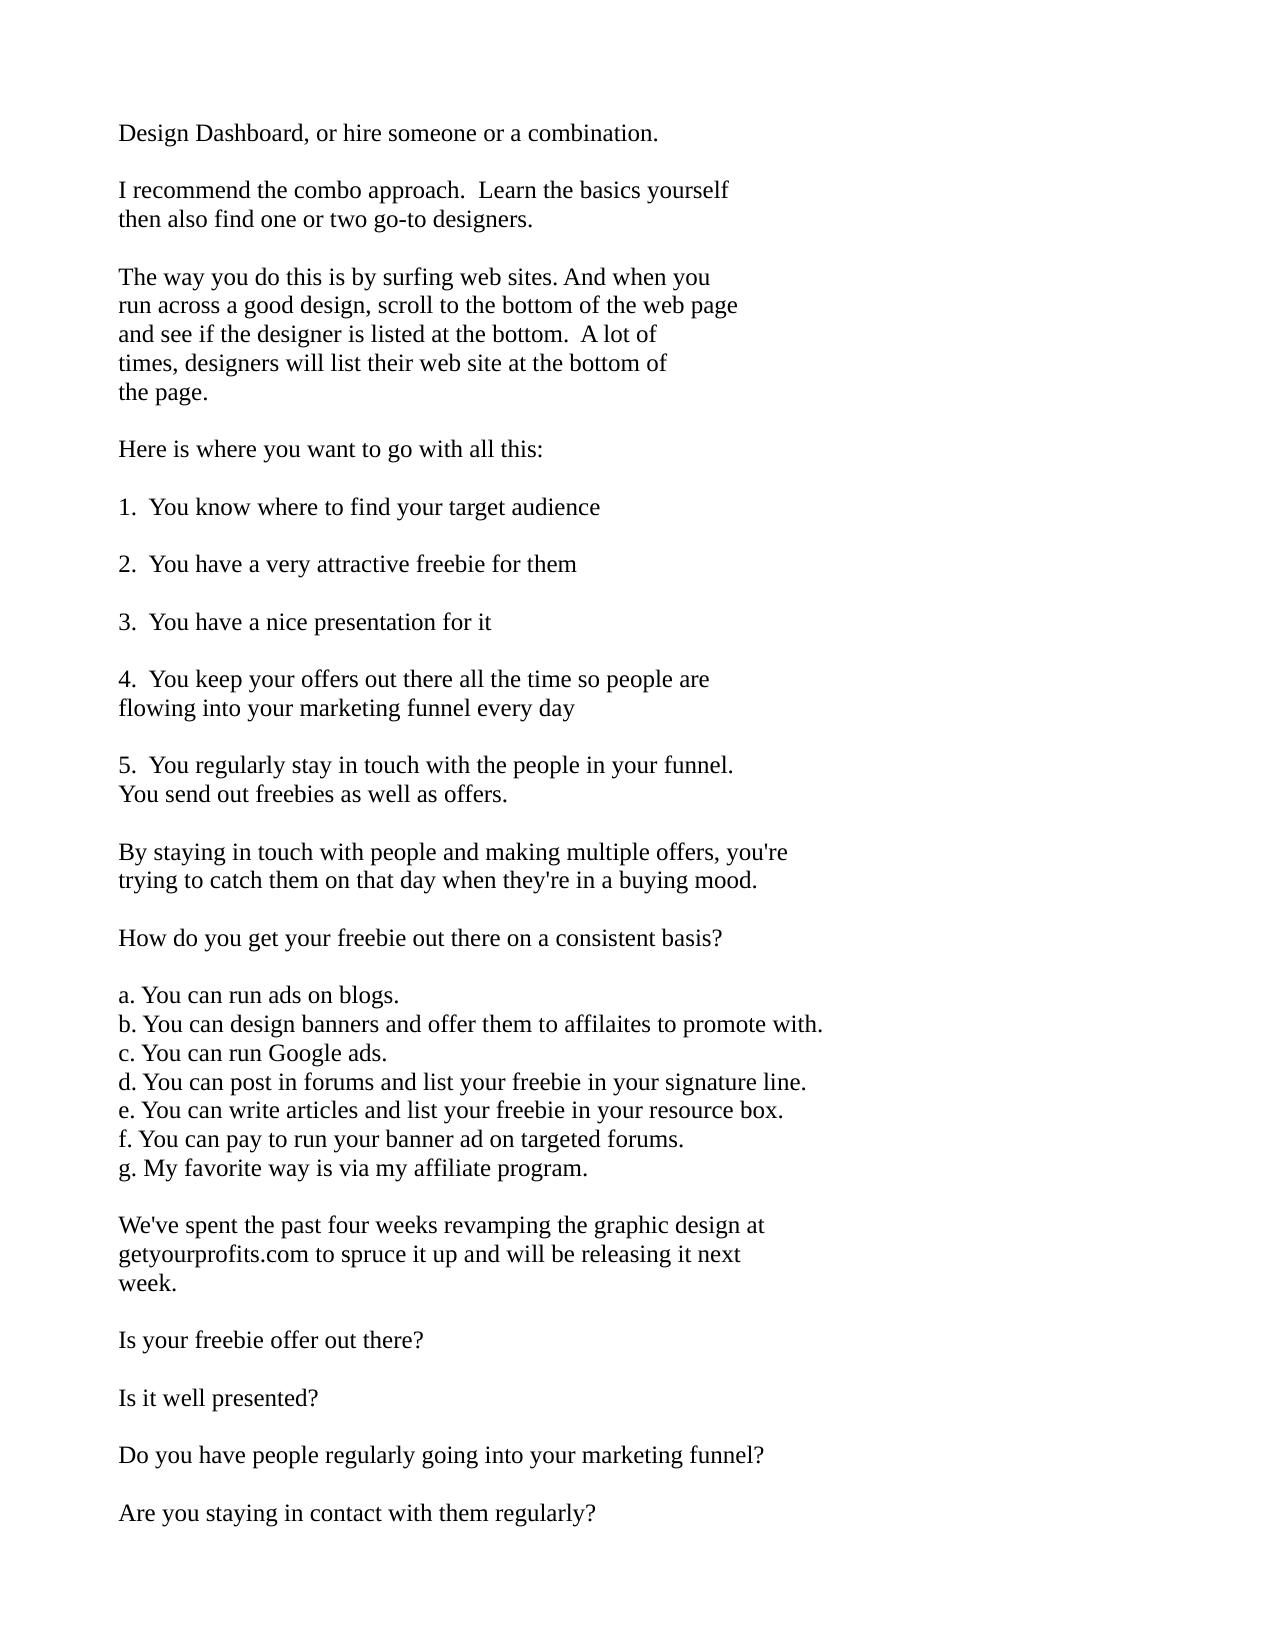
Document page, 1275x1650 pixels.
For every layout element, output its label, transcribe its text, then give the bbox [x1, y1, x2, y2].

text I recommend the combo approach. Learn the basics yourself [118, 176, 1157, 204]
text g. My favorite way is via my affiliate program. [118, 1153, 1157, 1182]
text We've spent the past four weeks revamping the graphic design at [118, 1211, 1157, 1239]
text trying to catch them on that day when they're in a buying mood. [118, 866, 1157, 894]
text flowing into your marketing funnel every day [118, 693, 1157, 722]
text Is it well presented? [118, 1383, 1157, 1412]
text then also find one or two go-to designers. [118, 204, 1157, 233]
text Here is where you want to go with all this: [118, 434, 1157, 463]
text and see if the designer is listed at the bottom. A lot of [118, 319, 1157, 348]
text Are you staying in contact with them regularly? [118, 1498, 1157, 1527]
text 5. You regularly stay in touch with the people in your funnel. [118, 751, 1157, 779]
text By staying in touch with people and making multiple offers, you're [118, 837, 1157, 866]
text b. You can design banners and offer them to affilaites to promote with. [118, 1009, 1157, 1038]
text Do you have people regularly going into your marketing funnel? [118, 1441, 1157, 1469]
text The way you do this is by surfing web sites. And when you [118, 262, 1157, 291]
text How do you get your freebie out there on a consistent basis? [118, 923, 1157, 952]
text Design Dashboard, or hire someone or a combination. [118, 118, 1157, 147]
text times, designers will list their web site at the bottom of [118, 348, 1157, 377]
text 1. You know where to find your target audience [118, 492, 1157, 521]
text e. You can write articles and list your freebie in your resource box. [118, 1096, 1157, 1124]
text Is your freebie offer out there? [118, 1326, 1157, 1354]
text week. [118, 1268, 1157, 1297]
text getyourprofits.com to spruce it up and will be releasing it next [118, 1239, 1157, 1268]
text run across a good design, scroll to the bottom of the web page [118, 291, 1157, 319]
text 2. You have a very attractive freebie for them [118, 549, 1157, 578]
text d. You can post in forums and list your freebie in your signature line. [118, 1067, 1157, 1096]
text f. You can pay to run your banner ad on targeted forums. [118, 1124, 1157, 1153]
text 4. You keep your offers out there all the time so people are [118, 664, 1157, 693]
text the page. [118, 377, 1157, 406]
text You send out freebies as well as offers. [118, 779, 1157, 808]
text 3. You have a nice presentation for it [118, 607, 1157, 636]
text a. You can run ads on blogs. [118, 981, 1157, 1009]
text c. You can run Google ads. [118, 1038, 1157, 1067]
